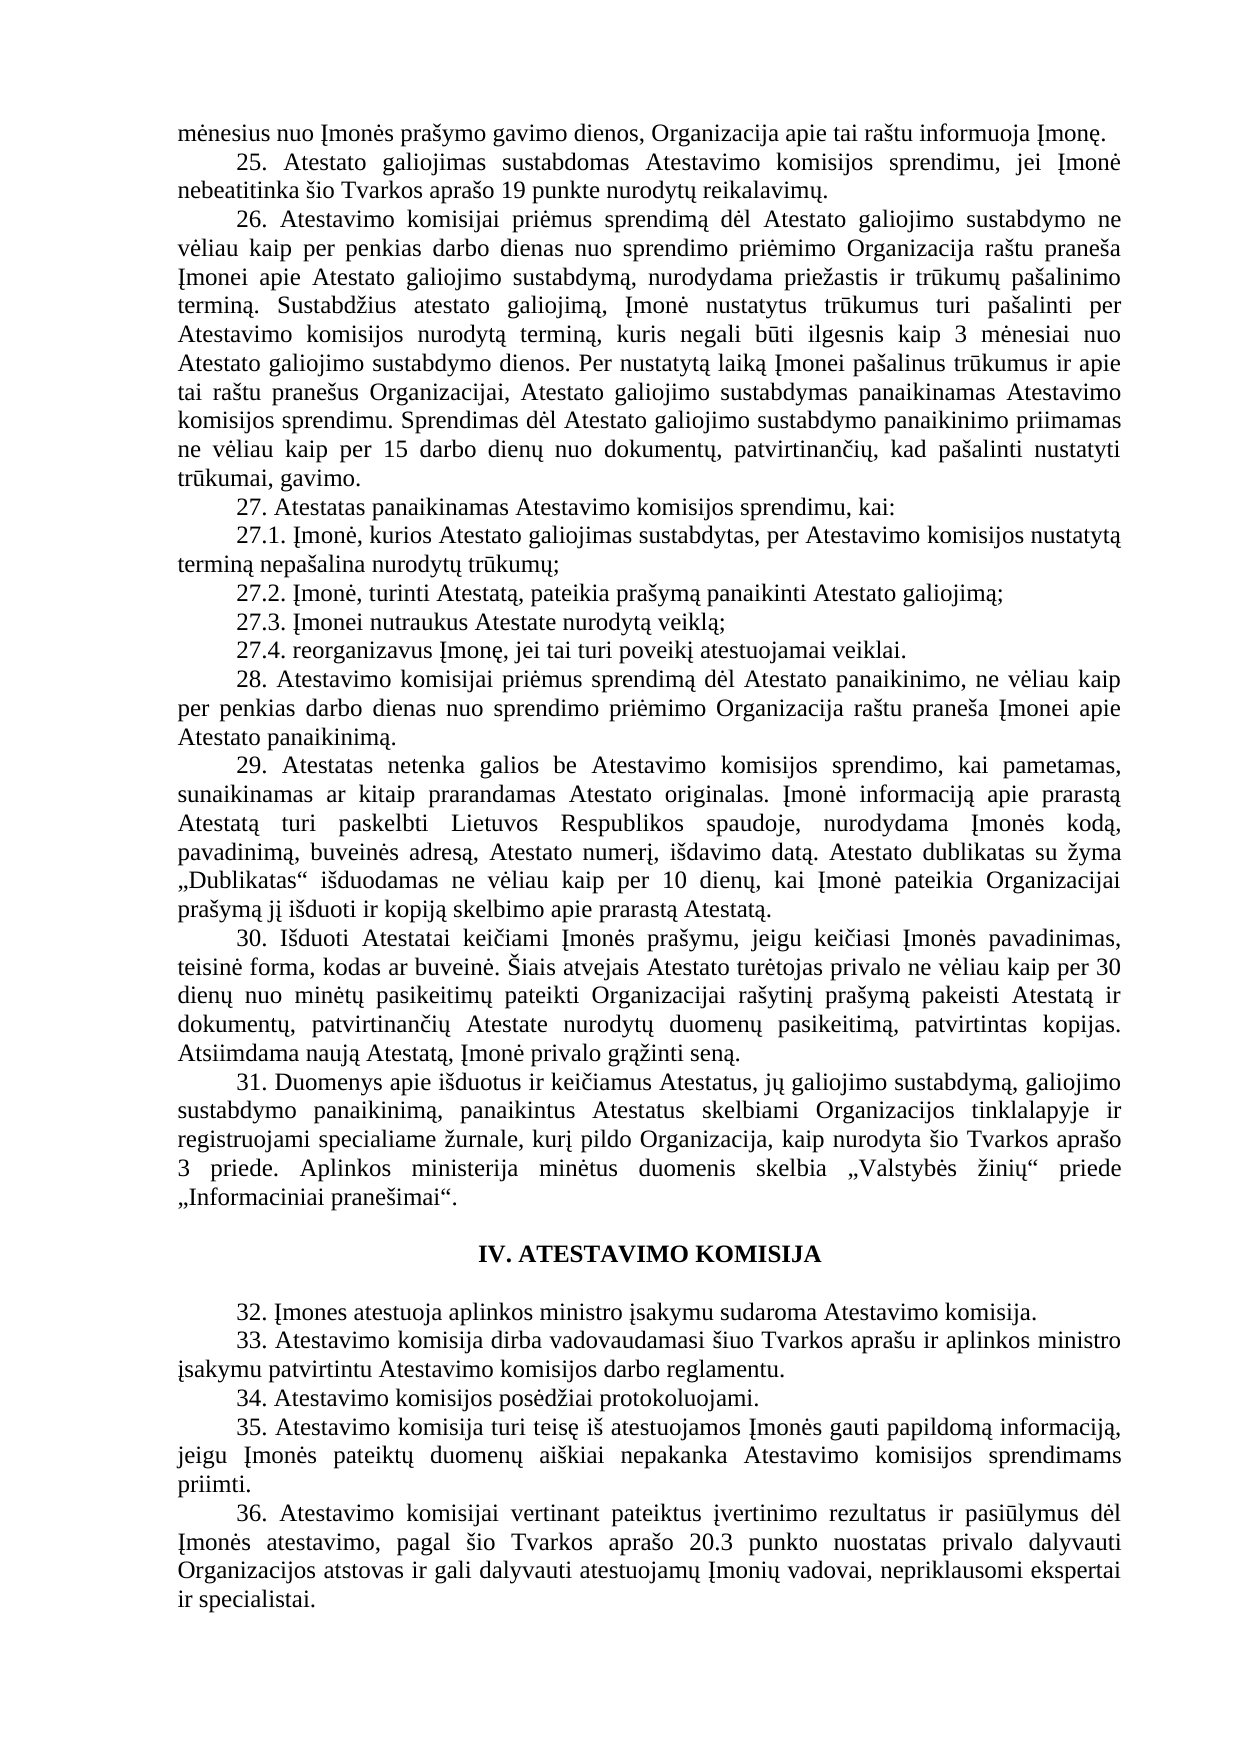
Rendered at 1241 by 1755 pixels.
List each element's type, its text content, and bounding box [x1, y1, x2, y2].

text 27. Atestatas panaikinamas Atestavimo komisijos sprendimu, kai: [177, 492, 1122, 521]
text 34. Atestavimo komisijos posėdžiai protokoluojami. [177, 1383, 1122, 1412]
text 31. Duomenys apie išduotus ir keičiamus Atestatus, jų galiojimo sustabdymą, galiojimo sustabdymo panaikinimą, panaikintus Atestatus skelbiami Organizacijos tinklalapyje ir registruojami specialiame žurnale, kurį pildo Organizacija, kaip nurodyta šio Tvarkos aprašo 3 priede. Aplinkos ministerija minėtus duomenis skelbia „Valstybės žinių“ priede „Informaciniai pranešimai“. [177, 1067, 1122, 1211]
text mėnesius nuo Įmonės prašymo gavimo dienos, Organizacija apie tai raštu informuoja Įmonę. [177, 118, 1122, 147]
text 28. Atestavimo komisijai priėmus sprendimą dėl Atestato panaikinimo, ne vėliau kaip per penkias darbo dienas nuo sprendimo priėmimo Organizacija raštu praneša Įmonei apie Atestato panaikinimą. [177, 664, 1122, 751]
text 27.1. Įmonė, kurios Atestato galiojimas sustabdytas, per Atestavimo komisijos nustatytą terminą nepašalina nurodytų trūkumų; [177, 521, 1122, 578]
text 36. Atestavimo komisijai vertinant pateiktus įvertinimo rezultatus ir pasiūlymus dėl Įmonės atestavimo, pagal šio Tvarkos aprašo 20.3 punkto nuostatas privalo dalyvauti Organizacijos atstovas ir gali dalyvauti atestuojamų Įmonių vadovai, nepriklausomi ekspertai ir specialistai. [177, 1498, 1122, 1613]
text 32. Įmones atestuoja aplinkos ministro įsakymu sudaroma Atestavimo komisija. [177, 1297, 1122, 1326]
text 29. Atestatas netenka galios be Atestavimo komisijos sprendimo, kai pametamas, sunaikinamas ar kitaip prarandamas Atestato originalas. Įmonė informaciją apie prarastą Atestatą turi paskelbti Lietuvos Respublikos spaudoje, nurodydama Įmonės kodą, pavadinimą, buveinės adresą, Atestato numerį, išdavimo datą. Atestato dublikatas su žyma „Dublikatas“ išduodamas ne vėliau kaip per 10 dienų, kai Įmonė pateikia Organizacijai prašymą jį išduoti ir kopiją skelbimo apie prarastą Atestatą. [177, 751, 1122, 923]
text 26. Atestavimo komisijai priėmus sprendimą dėl Atestato galiojimo sustabdymo ne vėliau kaip per penkias darbo dienas nuo sprendimo priėmimo Organizacija raštu praneša Įmonei apie Atestato galiojimo sustabdymą, nurodydama priežastis ir trūkumų pašalinimo terminą. Sustabdžius atestato galiojimą, Įmonė nustatytus trūkumus turi pašalinti per Atestavimo komisijos nurodytą terminą, kuris negali būti ilgesnis kaip 3 mėnesiai nuo Atestato galiojimo sustabdymo dienos. Per nustatytą laiką Įmonei pašalinus trūkumus ir apie tai raštu pranešus Organizacijai, Atestato galiojimo sustabdymas panaikinamas Atestavimo komisijos sprendimu. Sprendimas dėl Atestato galiojimo sustabdymo panaikinimo priimamas ne vėliau kaip per 15 darbo dienų nuo dokumentų, patvirtinančių, kad pašalinti nustatyti trūkumai, gavimo. [177, 204, 1122, 492]
text IV. ATESTAVIMO KOMISIJA [177, 1239, 1122, 1268]
text 35. Atestavimo komisija turi teisę iš atestuojamos Įmonės gauti papildomą informaciją, jeigu Įmonės pateiktų duomenų aiškiai nepakanka Atestavimo komisijos sprendimams priimti. [177, 1412, 1122, 1498]
text 27.4. reorganizavus Įmonę, jei tai turi poveikį atestuojamai veiklai. [177, 636, 1122, 664]
text 27.2. Įmonė, turinti Atestatą, pateikia prašymą panaikinti Atestato galiojimą; [177, 578, 1122, 607]
text 27.3. Įmonei nutraukus Atestate nurodytą veiklą; [177, 607, 1122, 636]
text 33. Atestavimo komisija dirba vadovaudamasi šiuo Tvarkos aprašu ir aplinkos ministro įsakymu patvirtintu Atestavimo komisijos darbo reglamentu. [177, 1326, 1122, 1383]
text 30. Išduoti Atestatai keičiami Įmonės prašymu, jeigu keičiasi Įmonės pavadinimas, teisinė forma, kodas ar buveinė. Šiais atvejais Atestato turėtojas privalo ne vėliau kaip per 30 dienų nuo minėtų pasikeitimų pateikti Organizacijai rašytinį prašymą pakeisti Atestatą ir dokumentų, patvirtinančių Atestate nurodytų duomenų pasikeitimą, patvirtintas kopijas. Atsiimdama naują Atestatą, Įmonė privalo grąžinti seną. [177, 923, 1122, 1067]
text 25. Atestato galiojimas sustabdomas Atestavimo komisijos sprendimu, jei Įmonė nebeatitinka šio Tvarkos aprašo 19 punkte nurodytų reikalavimų. [177, 147, 1122, 204]
